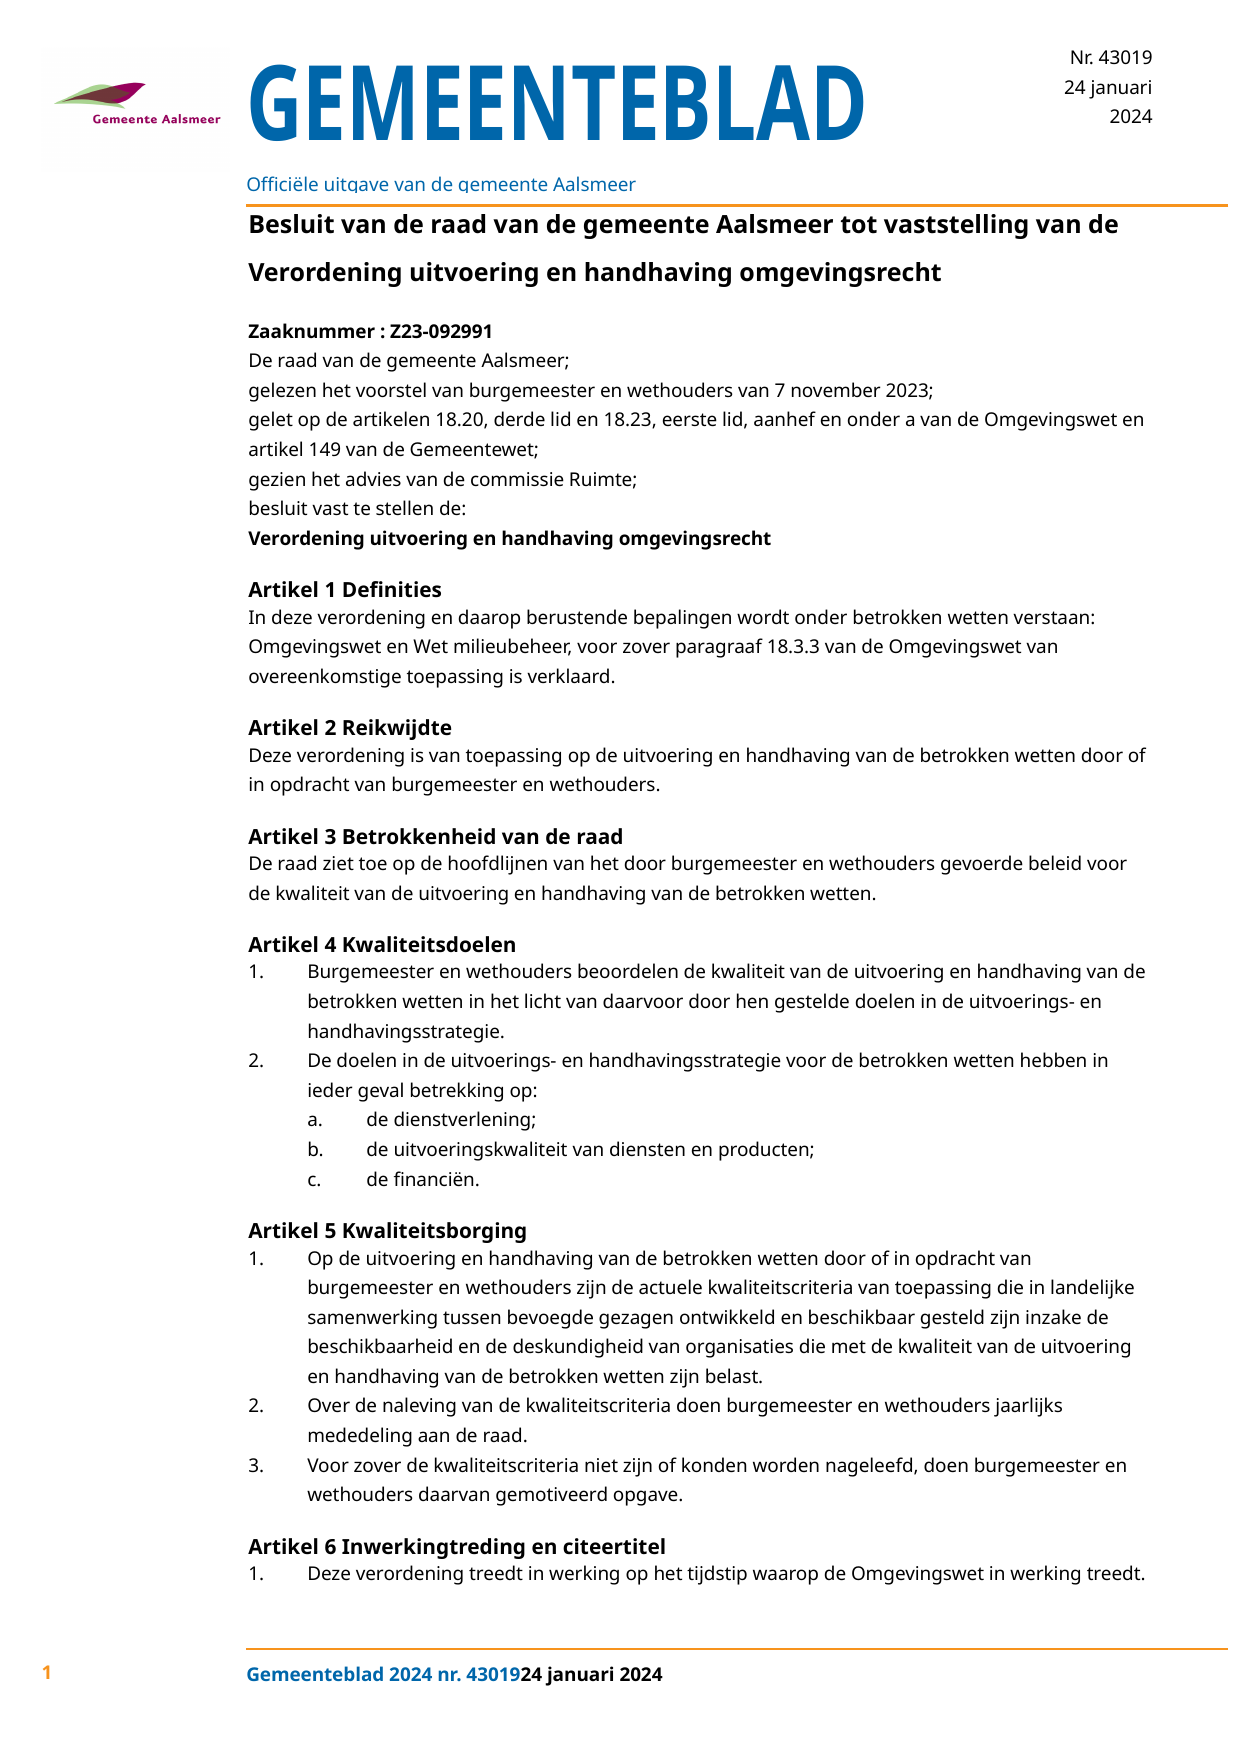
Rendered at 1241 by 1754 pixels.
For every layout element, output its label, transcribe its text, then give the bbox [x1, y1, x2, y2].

text Artikel 1 Definities [248, 575, 1152, 604]
text De raad ziet toe op de hoofdlijnen van het door burgemeester en wethouders gevoerde beleid voor de kwaliteit van de uitvoering en handhaving van de betrokken wetten. [248, 850, 1152, 906]
text Verordening uitvoering en handhaving omgevingsrecht [248, 525, 1152, 551]
text gelet op de artikelen 18.20, derde lid en 18.23, eerste lid, aanhef en onder a van de Omgevingswet en artikel 149 van de Gemeentewet; [248, 407, 1152, 462]
text gelezen het voorstel van burgemeester en wethouders van 7 november 2023; [248, 377, 1152, 403]
list De doelen in de uitvoerings- en handhavingsstrategie voor de betrokken wetten hebben in ieder geval betrekking op: [248, 1047, 1152, 1103]
list Op de uitvoering en handhaving van de betrokken wetten door of in opdracht van burgemeester en wethouders zijn de actuele kwaliteitscriteria van toepassing die in landelijke samenwerking tussen bevoegde gezagen ontwikkeld en beschikbaar gesteld zijn inzake de beschikbaarheid en de deskundigheid van organisaties die met de kwaliteit van de uitvoering en handhaving van de betrokken wetten zijn belast. [248, 1245, 1152, 1389]
picture [41, 47, 231, 172]
text Deze verordening is van toepassing op de uitvoering en handhaving van de betrokken wetten door of in opdracht van burgemeester en wethouders. [248, 742, 1152, 797]
list de financiën. [307, 1166, 1152, 1192]
text In deze verordening en daarop berustende bepalingen wordt onder betrokken wetten verstaan: Omgevingswet en Wet milieubeheer, voor zover paragraaf 18.3.3 van de Omgevingswet van overeenkomstige toepassing is verklaard. [248, 604, 1152, 689]
text Artikel 2 Reikwijdte [248, 713, 1152, 742]
list Voor zover de kwaliteitscriteria niet zijn of konden worden nageleefd, doen burgemeester en wethouders daarvan gemotiveerd opgave. [248, 1452, 1152, 1507]
list de uitvoeringskwaliteit van diensten en producten; [307, 1136, 1152, 1162]
list Deze verordening treedt in werking op het tijdstip waarop de Omgevingswet in werking treedt. [248, 1560, 1152, 1586]
text Artikel 6 Inwerkingtreding en citeertitel [248, 1532, 1152, 1560]
text Artikel 5 Kwaliteitsborging [248, 1216, 1152, 1245]
text Besluit van de raad van de gemeente Aalsmeer tot vaststelling van de Verordening uitvoering en handhaving omgevingsrecht [248, 207, 1152, 288]
text Zaaknummer : Z23-092991 [248, 318, 1152, 344]
text Artikel 3 Betrokkenheid van de raad [248, 822, 1152, 850]
text gezien het advies van de commissie Ruimte; [248, 466, 1152, 492]
text De raad van de gemeente Aalsmeer; [248, 347, 1152, 373]
text Artikel 4 Kwaliteitsdoelen [248, 930, 1152, 959]
list Over de naleving van de kwaliteitscriteria doen burgemeester en wethouders jaarlijks mededeling aan de raad. [248, 1393, 1152, 1448]
text besluit vast te stellen de: [248, 495, 1152, 521]
list Burgemeester en wethouders beoordelen de kwaliteit van de uitvoering en handhaving van de betrokken wetten in het licht van daarvoor door hen gestelde doelen in de uitvoerings- en handhavingsstrategie. [248, 959, 1152, 1044]
list de dienstverlening; [307, 1107, 1152, 1132]
